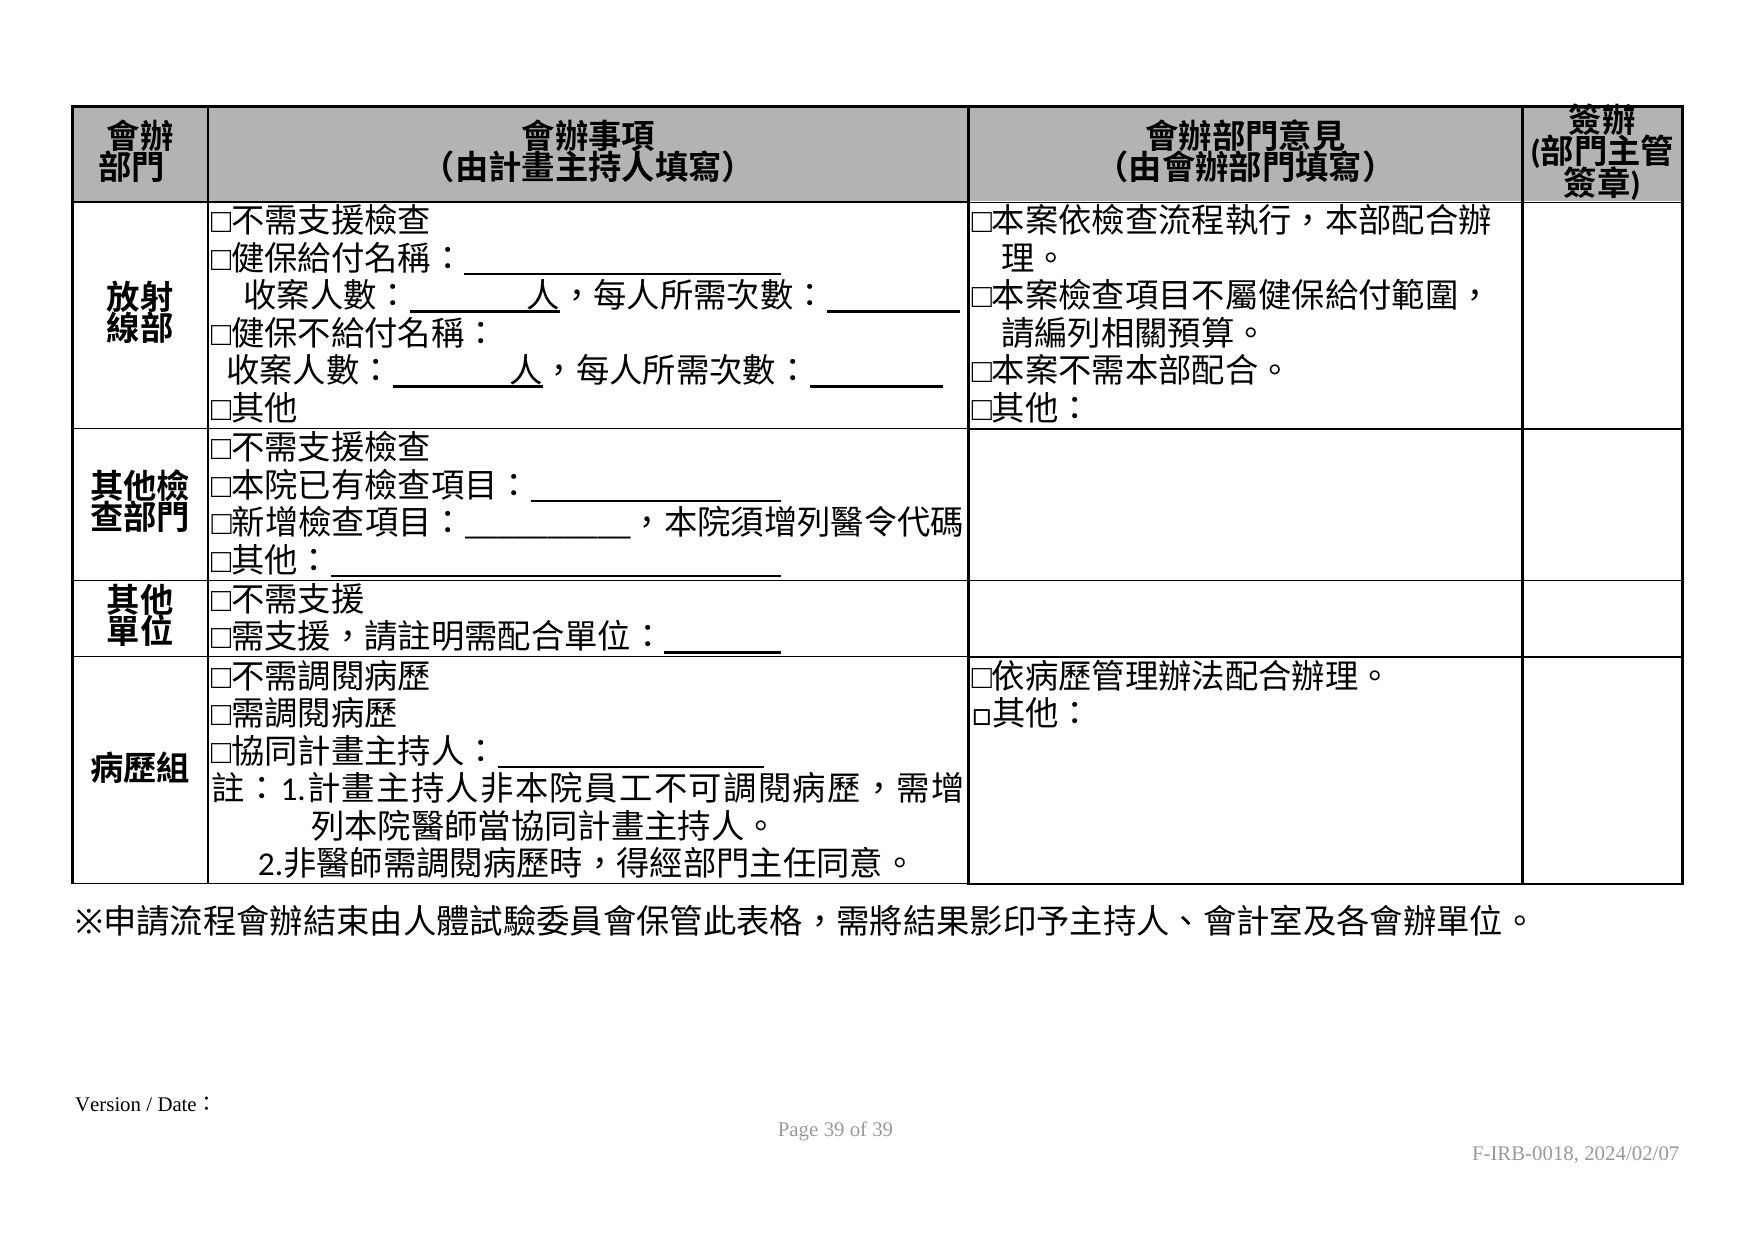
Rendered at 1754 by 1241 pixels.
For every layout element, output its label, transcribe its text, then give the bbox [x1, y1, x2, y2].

table_cell 病歷組 [74, 657, 207, 883]
table_cell □不需支援 □需支援，請註明需配合單位： [209, 581, 967, 656]
table_cell [970, 581, 1521, 656]
table_cell [1524, 581, 1681, 656]
table_header 會辦事項 （由計畫主持人填寫） [209, 108, 967, 201]
table_cell 其他 單位 [74, 581, 207, 656]
table_cell □依病歷管理辦法配合辦理。 □其他： [970, 658, 1521, 883]
table_cell □本案依檢查流程執行，本部配合辦理。 □本案檢查項目不屬健保給付範圍，請編列相關預算。 □本案不需本部配合。 □其他： [970, 203, 1521, 428]
table_header 會辦 部門 [74, 108, 207, 201]
table_cell [1524, 430, 1681, 579]
table_cell 放射 線部 [74, 203, 207, 428]
table_cell □不需調閱病歷 □需調閱病歷 □協同計畫主持人： 註：1.計畫主持人非本院員工不可調閱病歷，需增列本院醫師當協同計畫主持人。 2.非醫師需調閱病歷時，得經部門主任同意。 [209, 657, 967, 883]
table_cell 其他檢查部門 [74, 429, 207, 579]
table_cell [1524, 203, 1681, 428]
table_cell [1524, 658, 1681, 883]
table_cell [970, 430, 1521, 579]
table_cell □不需支援檢查 □健保給付名稱： 收案人數： 人，每人所需次數： □健保不給付名稱： 收案人數： 人，每人所需次數： □其他 [209, 203, 967, 428]
table_header 簽辦 (部門主管簽章) [1524, 108, 1681, 201]
table_cell □不需支援檢查 □本院已有檢查項目： □新增檢查項目：__________，本院須增列醫令代碼 □其他： [209, 429, 967, 579]
table_header 會辦部門意見 （由會辦部門填寫） [970, 108, 1521, 201]
text ※申請流程會辦結束由人體試驗委員會保管此表格，需將結果影印予主持人、會計室及各會辦單位。 [75, 902, 1679, 941]
